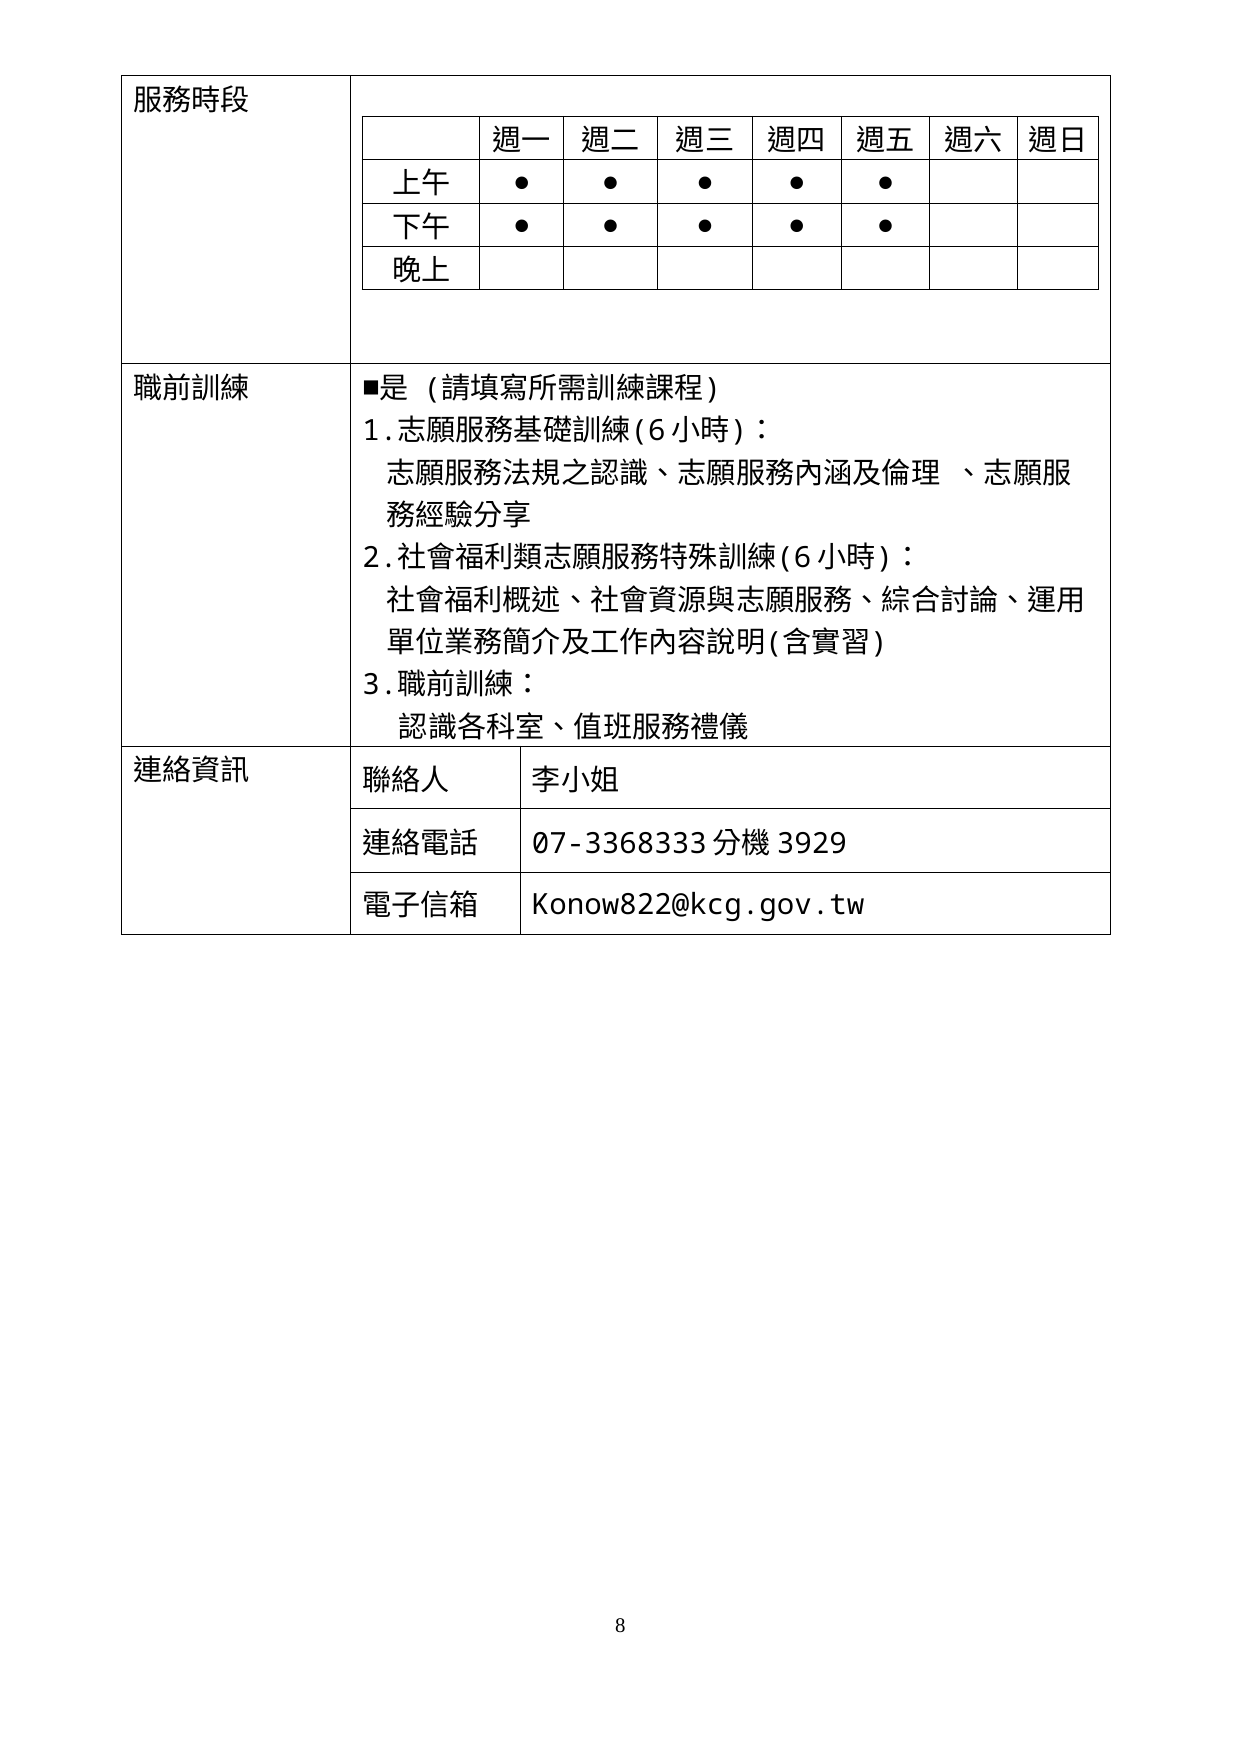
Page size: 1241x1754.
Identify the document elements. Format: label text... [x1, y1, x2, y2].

table_cell [1018, 204, 1098, 246]
table_cell 服務時段 [122, 76, 350, 363]
table_cell [1018, 247, 1098, 289]
table_header 週日 [1018, 117, 1098, 159]
table_cell [564, 247, 657, 289]
table_cell [842, 247, 929, 289]
table_cell [753, 247, 841, 289]
table_cell 上午 [363, 160, 479, 202]
table_header 週五 [842, 117, 929, 159]
table_cell ● [842, 160, 929, 202]
table_cell 下午 [363, 204, 479, 246]
table_header 週四 [753, 117, 841, 159]
table_cell 連絡電話 [351, 809, 520, 872]
table_header 週二 [564, 117, 657, 159]
table_header [363, 117, 479, 159]
table_cell ● [658, 204, 752, 246]
table_cell Konow822@kcg.gov.tw [521, 873, 1110, 933]
table_cell 職前訓練 [122, 364, 350, 746]
table_cell [930, 160, 1017, 202]
table_cell ● [480, 204, 563, 246]
table_cell [1018, 160, 1098, 202]
table_cell [930, 204, 1017, 246]
table_cell ● [480, 160, 563, 202]
table_cell [480, 247, 563, 289]
table_cell 晚上 [363, 247, 479, 289]
table_cell ● [753, 204, 841, 246]
table_cell 電子信箱 [351, 873, 520, 933]
table_cell [658, 247, 752, 289]
table_cell ■是 (請填寫所需訓練課程) 1.志願服務基礎訓練(6小時)： 志願服務法規之認識、志願服務內涵及倫理 、志願服務經驗分享 2.社會福利類志願服務特殊訓練(6小時)： 社會福利概述、社會資源與志願服務、綜合討論、運用單位業務簡介及工作內容說明(含實習) 3.職前訓練： 認識各科室、值班服務禮儀 [351, 364, 1110, 746]
table_cell ● [753, 160, 841, 202]
table_cell 07-3368333分機3929 [521, 809, 1110, 872]
table_cell [930, 247, 1017, 289]
table_cell ● [842, 204, 929, 246]
table_header 週三 [658, 117, 752, 159]
table_cell [351, 76, 1110, 363]
table_cell 連絡資訊 [122, 747, 350, 933]
table_cell ● [564, 160, 657, 202]
table_cell ● [564, 204, 657, 246]
table_header 週六 [930, 117, 1017, 159]
table_cell 李小姐 [521, 747, 1110, 808]
table_cell ● [658, 160, 752, 202]
table_header 週一 [480, 117, 563, 159]
table_cell 聯絡人 [351, 747, 520, 808]
